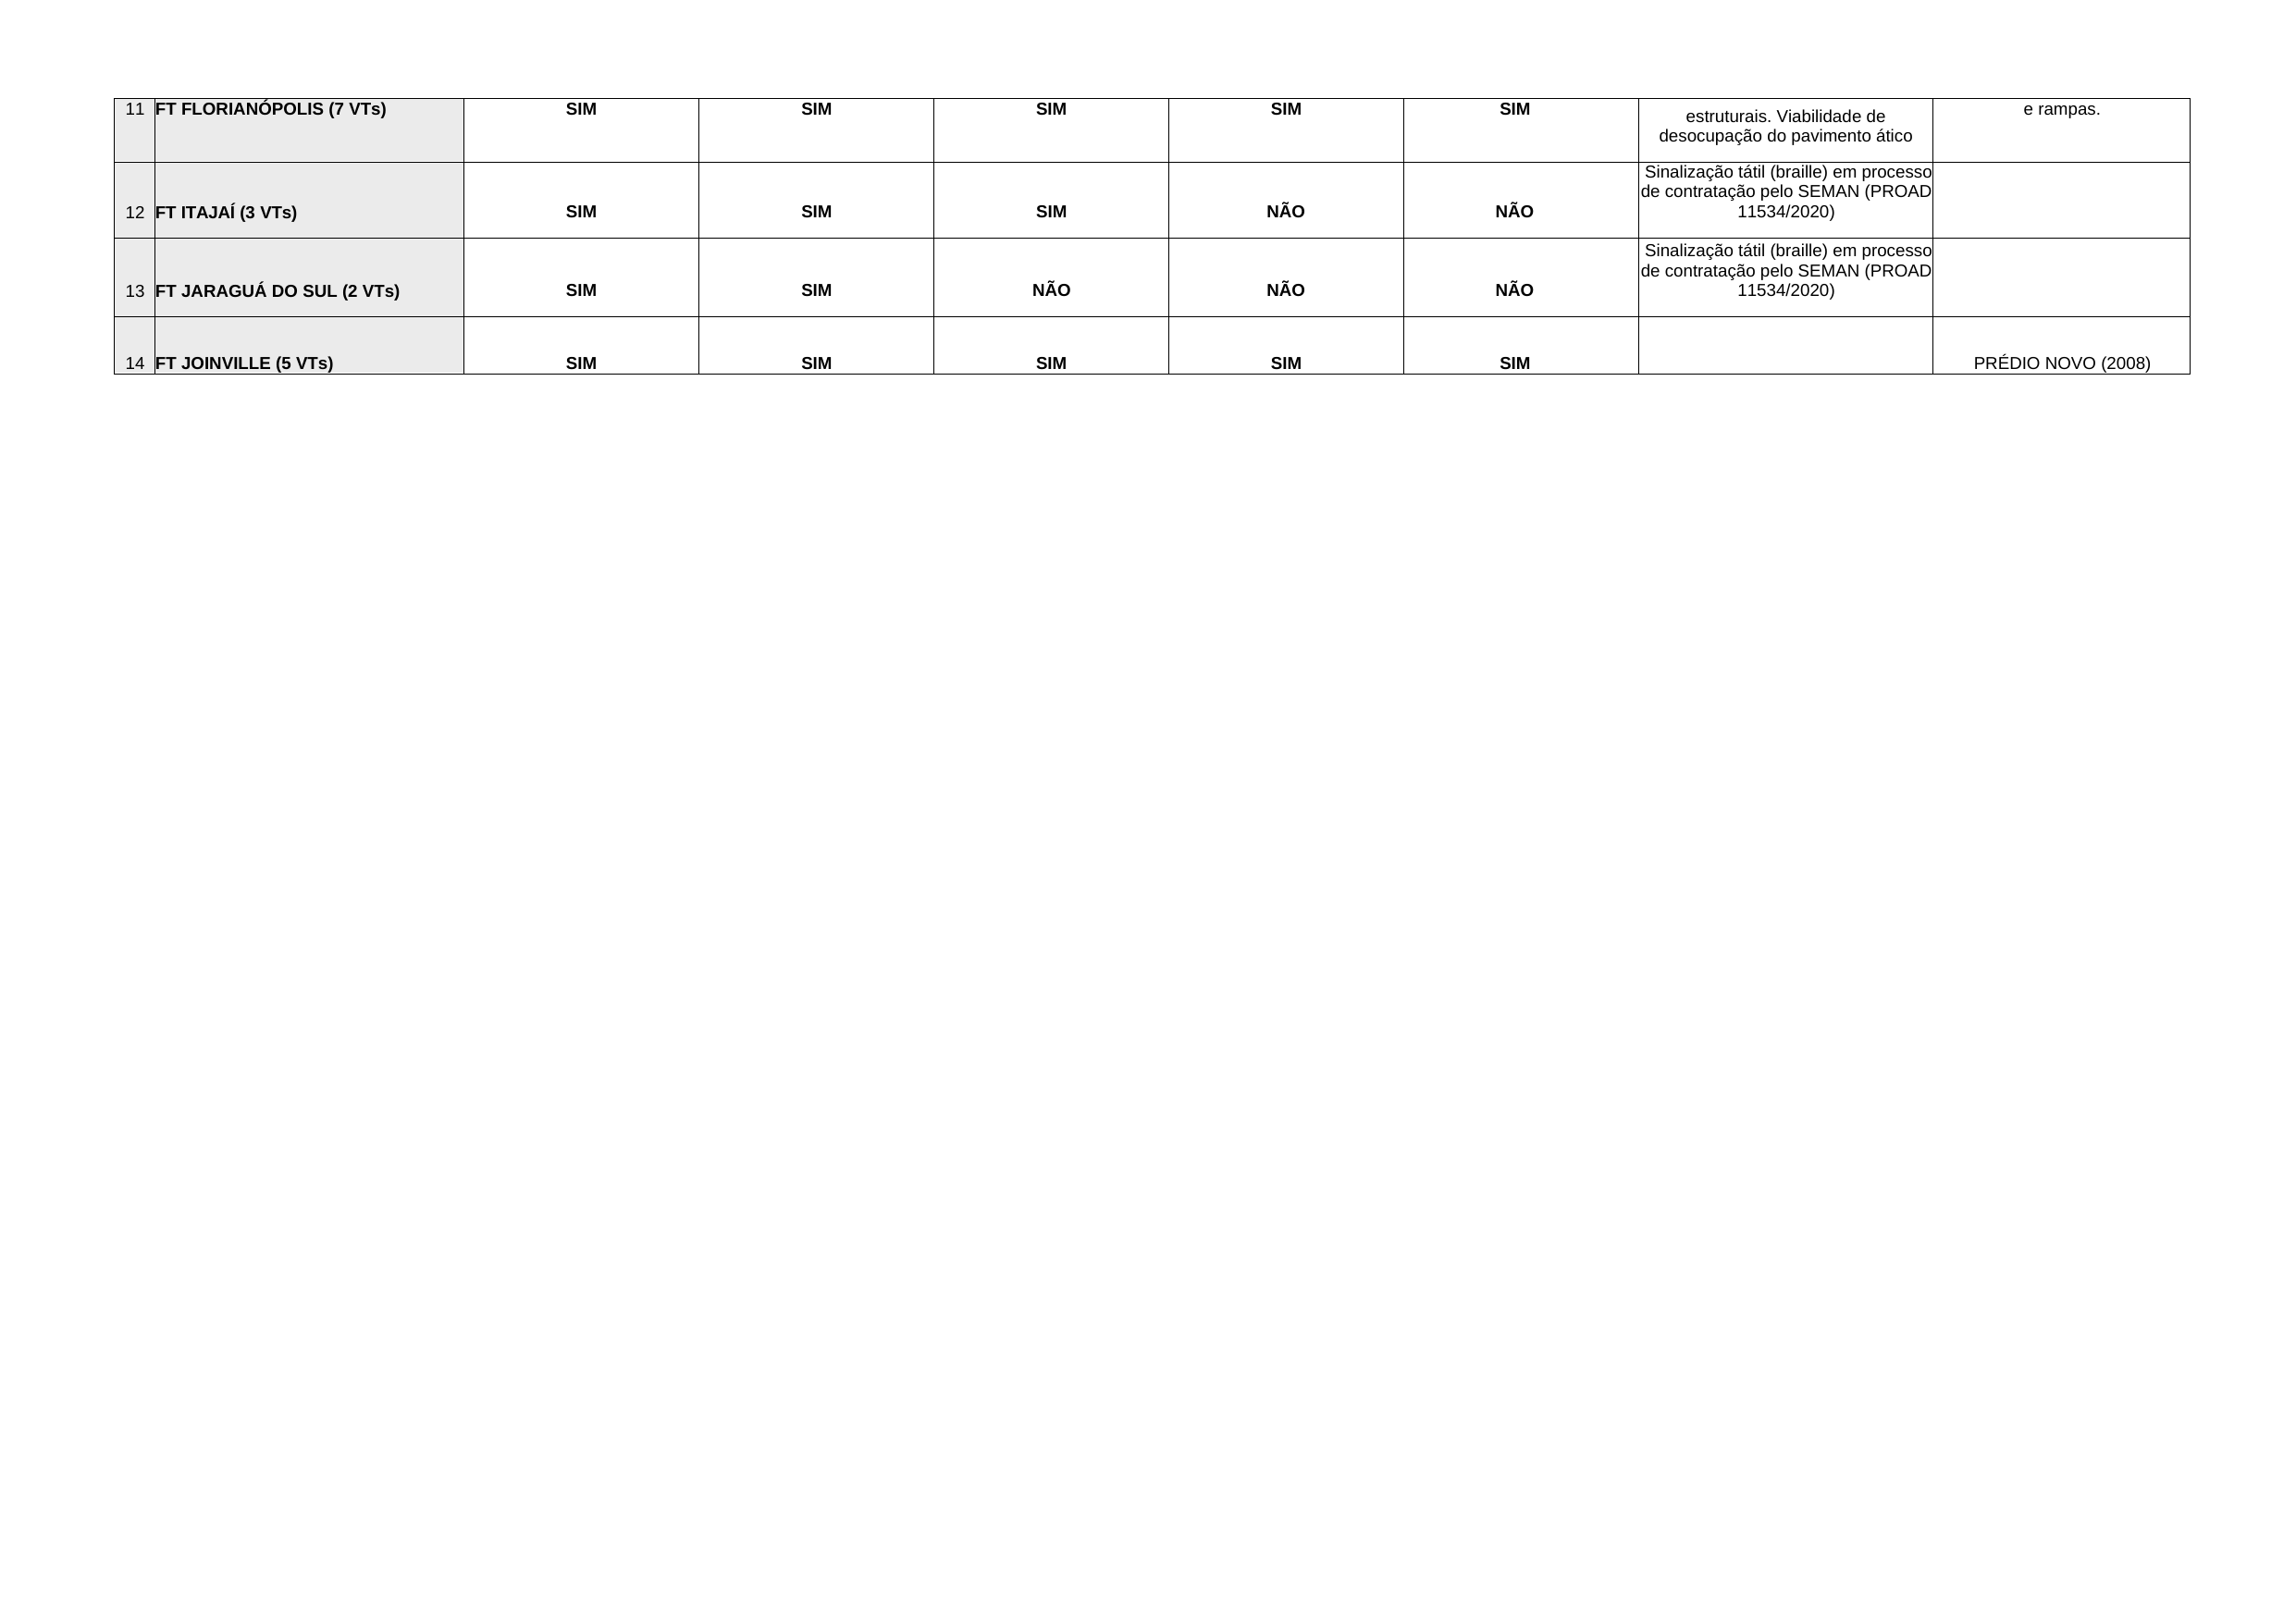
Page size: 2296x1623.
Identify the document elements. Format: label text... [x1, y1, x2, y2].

table_cell SIM [934, 163, 1168, 238]
table_cell NÃO [1169, 239, 1403, 315]
table_cell SIM [934, 317, 1168, 373]
table_cell 11 [115, 99, 154, 161]
table_cell e rampas. [1933, 99, 2190, 161]
table_cell 14 [115, 317, 154, 373]
table_cell estruturais. Viabilidade de desocupação do pavimento ático [1639, 99, 1932, 161]
table_cell SIM [699, 163, 933, 238]
table_cell SIM [464, 99, 698, 161]
table_cell SIM [934, 99, 1168, 161]
table_cell [1933, 163, 2190, 238]
table_cell SIM [1169, 317, 1403, 373]
table_cell SIM [699, 239, 933, 315]
table_cell SIM [699, 99, 933, 161]
table_cell 13 [115, 239, 154, 315]
table_cell FT JARAGUÁ DO SUL (2 VTs) [155, 239, 463, 315]
table_cell SIM [464, 317, 698, 373]
table_cell 12 [115, 163, 154, 238]
table_cell NÃO [1404, 239, 1638, 315]
table_cell NÃO [1169, 163, 1403, 238]
table_cell [1639, 317, 1932, 373]
table_cell SIM [464, 239, 698, 315]
table_cell NÃO [934, 239, 1168, 315]
table_cell SIM [699, 317, 933, 373]
table_cell FT ITAJAÍ (3 VTs) [155, 163, 463, 238]
table_cell SIM [1169, 99, 1403, 161]
table_cell Sinalização tátil (braille) em processo de contratação pelo SEMAN (PROAD 11534/2020) [1639, 163, 1932, 238]
table_cell FT FLORIANÓPOLIS (7 VTs) [155, 99, 463, 161]
table_cell FT JOINVILLE (5 VTs) [155, 317, 463, 373]
table_cell SIM [1404, 317, 1638, 373]
table_cell PRÉDIO NOVO (2008) [1933, 317, 2190, 373]
table_cell SIM [1404, 99, 1638, 161]
table_cell SIM [464, 163, 698, 238]
table_cell NÃO [1404, 163, 1638, 238]
table_cell Sinalização tátil (braille) em processo de contratação pelo SEMAN (PROAD 11534/2020) [1639, 239, 1932, 315]
table_cell [1933, 239, 2190, 315]
